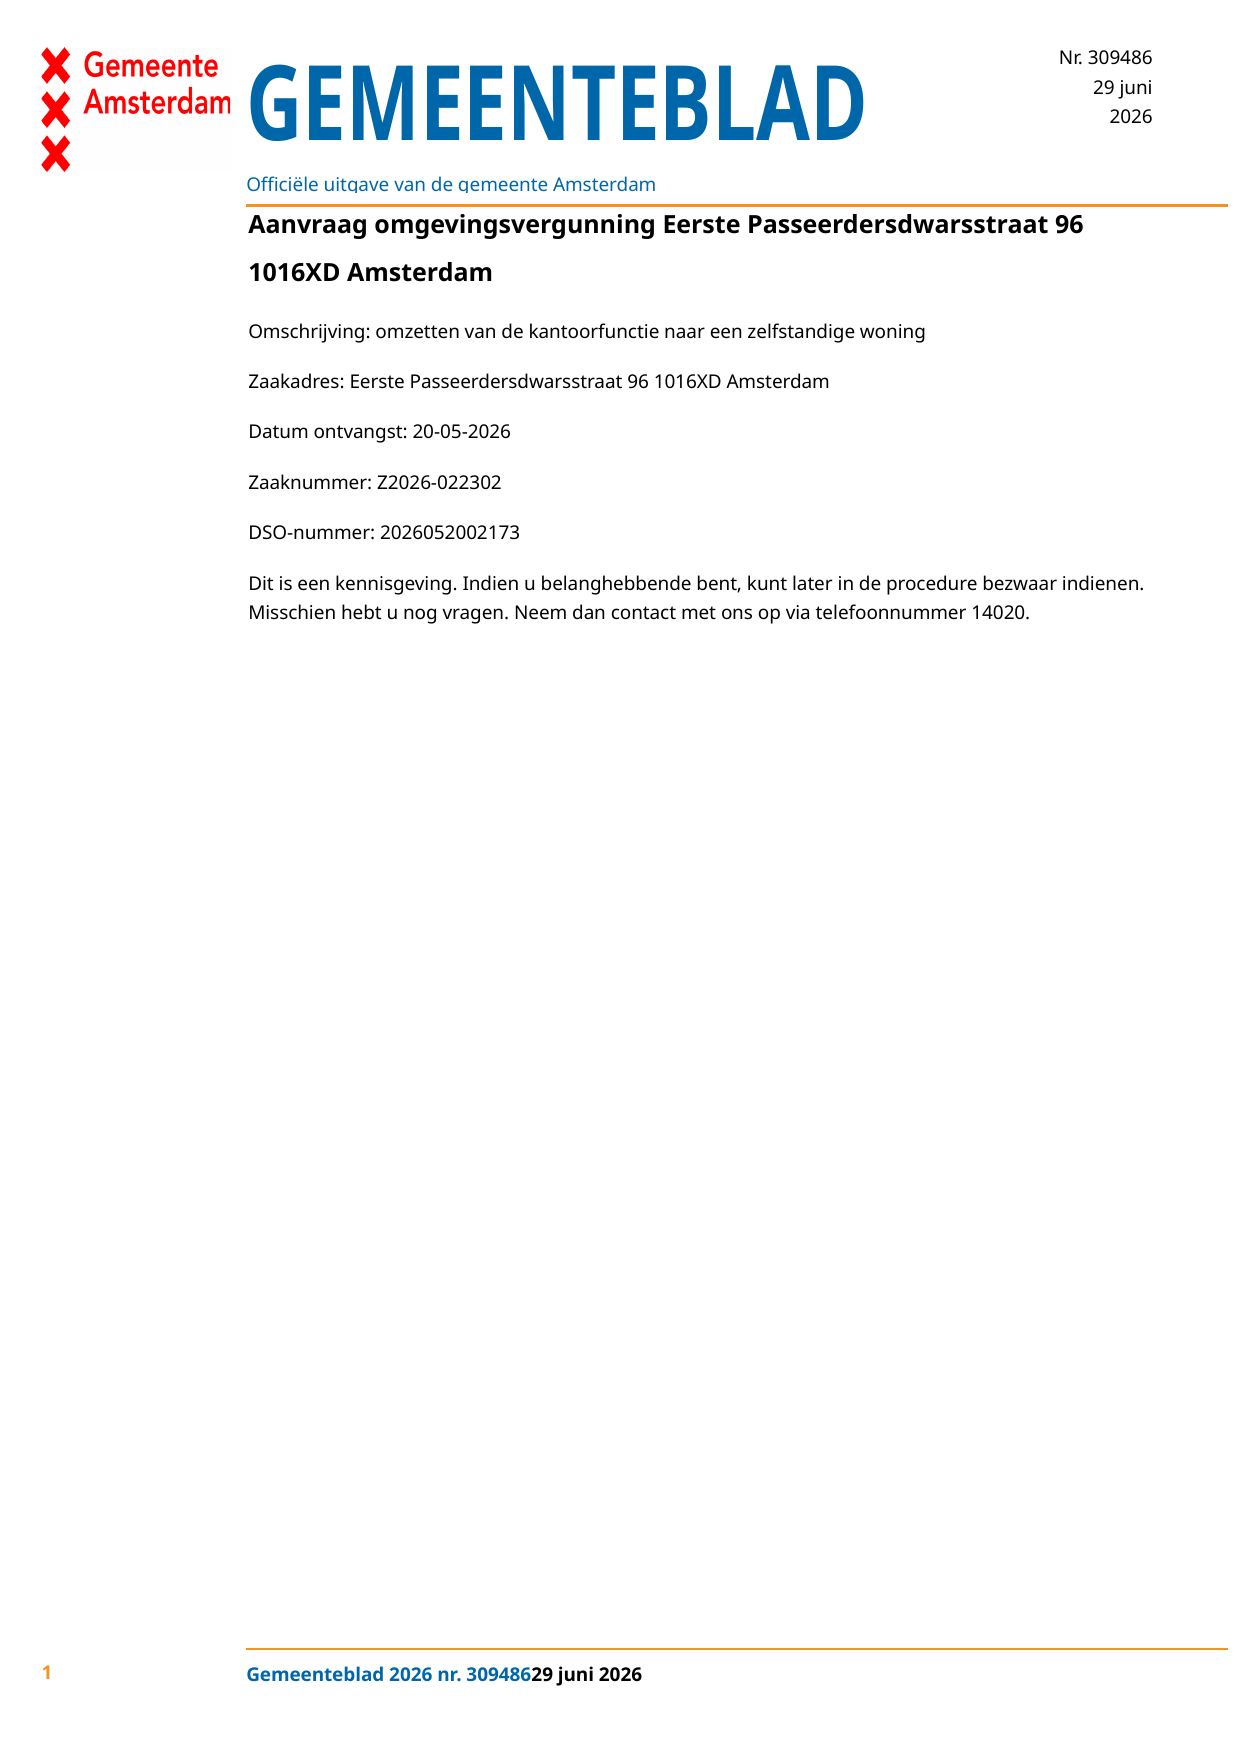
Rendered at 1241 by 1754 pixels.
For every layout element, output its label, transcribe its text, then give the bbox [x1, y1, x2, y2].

text Zaakadres: Eerste Passeerdersdwarsstraat 96 1016XD Amsterdam [248, 368, 1152, 394]
picture [41, 47, 231, 172]
text DSO-nummer: 2026052002173 [248, 519, 1152, 545]
text Aanvraag omgevingsvergunning Eerste Passeerdersdwarsstraat 96 1016XD Amsterdam [248, 207, 1152, 288]
text Datum ontvangst: 20-05-2026 [248, 419, 1152, 444]
text Omschrijving: omzetten van de kantoorfunctie naar een zelfstandige woning [248, 318, 1152, 344]
text Zaaknummer: Z2026-022302 [248, 469, 1152, 495]
text Dit is een kennisgeving. Indien u belanghebbende bent, kunt later in de procedure bezwaar indienen. Misschien hebt u nog vragen. Neem dan contact met ons op via telefoonnummer 14020. [248, 570, 1152, 625]
